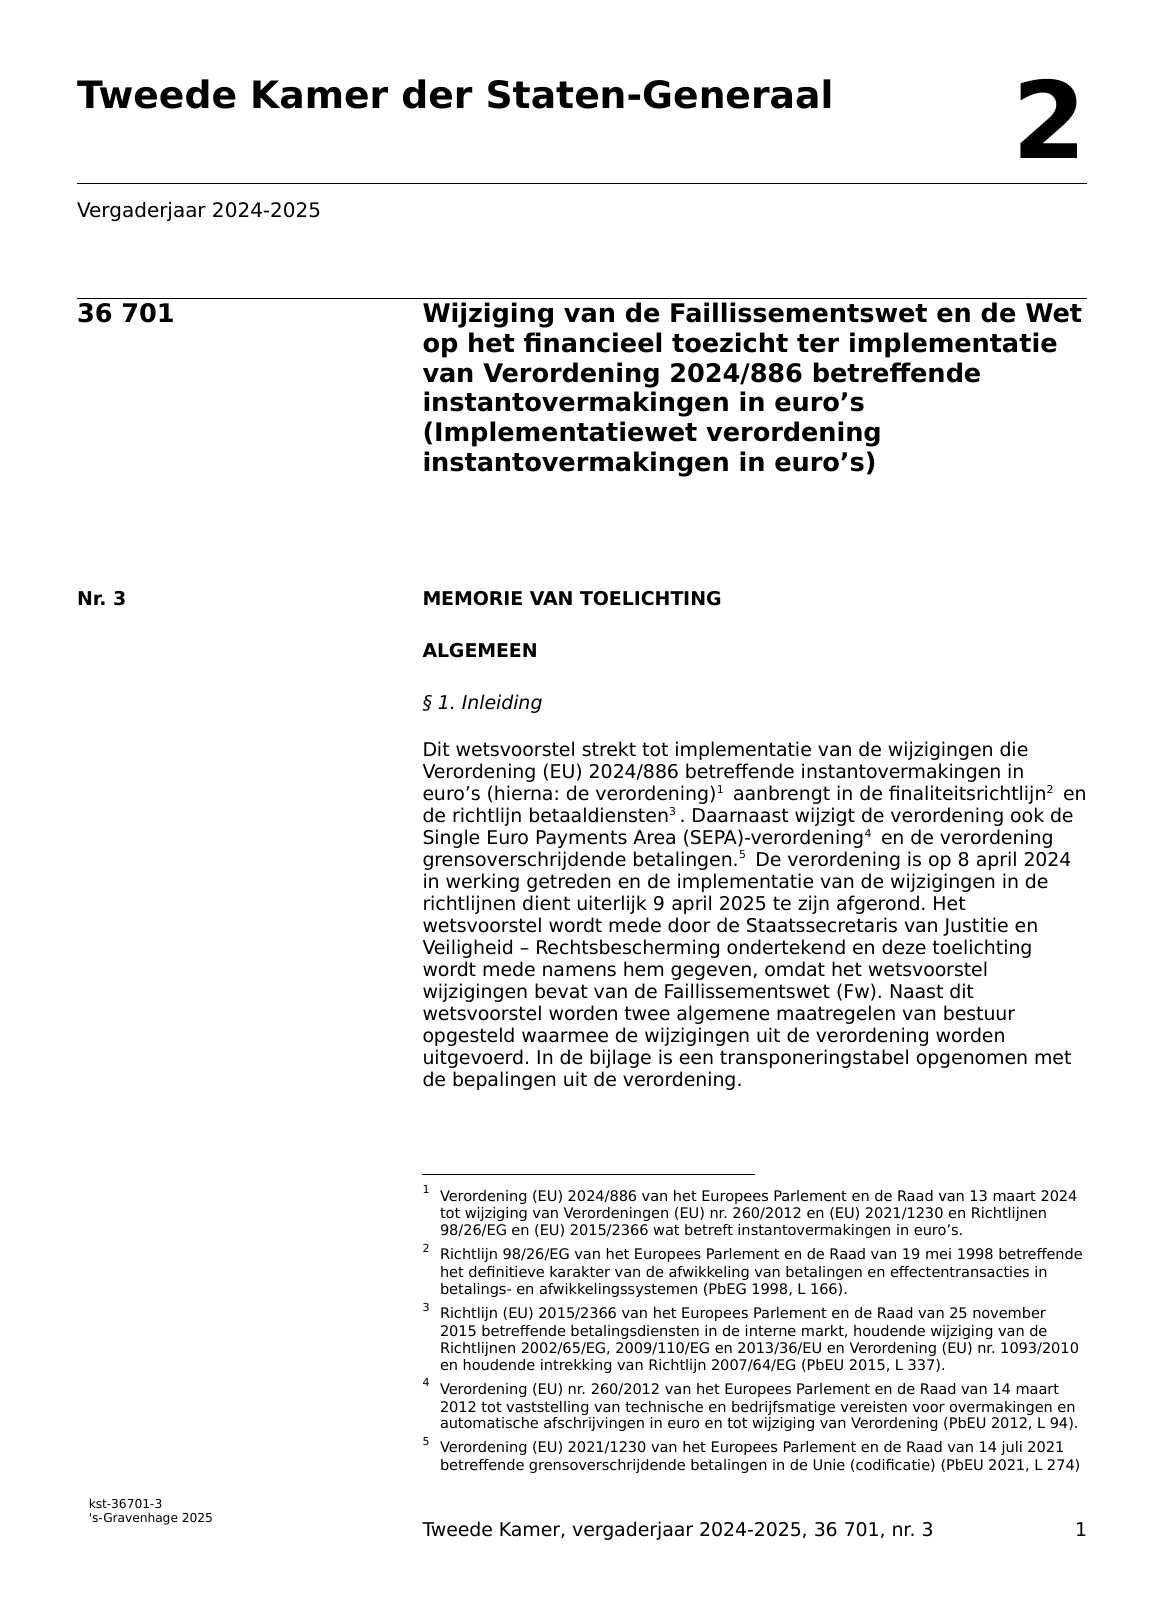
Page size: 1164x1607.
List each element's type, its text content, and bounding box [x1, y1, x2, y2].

subtitle 36 701 Wijziging van de Faillissementswet en de Wet op het financieel toezicht ter implementatie van Verordening 2024/886 betreffende instantovermakingen in euro’s (Implementatiewet verordening instantovermakingen in euro’s) [77, 299, 1087, 477]
text Verordening (EU) 2024/886 van het Europees Parlement en de Raad van 13 maart 2024 tot wijziging van Verordeningen (EU) nr. 260/2012 en (EU) 2021/1230 en Richtlijnen 98/26/EG en (EU) 2015/2366 wat betreft instantovermakingen in euro’s. [422, 1183, 1087, 1239]
text 's-Gravenhage 2025 [88, 1511, 323, 1525]
text Dit wetsvoorstel strekt tot implementatie van de wijzigingen die Verordening (EU) 2024/886 betreffende instantovermakingen in euro’s (hierna: de verordening) aanbrengt in de finaliteitsrichtlijn en de richtlijn betaaldiensten. Daarnaast wijzigt de verordening ook de Single Euro Payments Area (SEPA)-verordening en de verordening grensoverschrijdende betalingen. De verordening is op 8 april 2024 in werking getreden en de implementatie van de wijzigingen in de richtlijnen dient uiterlijk 9 april 2025 te zijn afgerond. Het wetsvoorstel wordt mede door de Staatssecretaris van Justitie en Veiligheid – Rechtsbescherming ondertekend en deze toelichting wordt mede namens hem gegeven, omdat het wetsvoorstel wijzigingen bevat van de Faillissementswet (Fw). Naast dit wetsvoorstel worden twee algemene maatregelen van bestuur opgesteld waarmee de wijzigingen uit de verordening worden uitgevoerd. In de bijlage is een transponeringstabel opgenomen met de bepalingen uit de verordening. [422, 739, 1087, 1091]
subtitle Nr. 3 MEMORIE VAN TOELICHTING [77, 588, 1087, 610]
text Richtlijn (EU) 2015/2366 van het Europees Parlement en de Raad van 25 november 2015 betreffende betalingsdiensten in de interne markt, houdende wijziging van de Richtlijnen 2002/65/EG, 2009/110/EG en 2013/36/EU en Verordening (EU) nr. 1093/2010 en houdende intrekking van Richtlijn 2007/64/EG (PbEU 2015, L 337). [422, 1301, 1087, 1374]
subtitle ALGEMEEN [422, 640, 1087, 662]
text Richtlijn 98/26/EG van het Europees Parlement en de Raad van 19 mei 1998 betreffende het definitieve karakter van de afwikkeling van betalingen en effectentransacties in betalings- en afwikkelingssystemen (PbEG 1998, L 166). [422, 1242, 1087, 1298]
table_cell Vergaderjaar 2024-2025 [77, 184, 1087, 298]
table_header Tweede Kamer der Staten-Generaal [77, 59, 886, 183]
text Verordening (EU) nr. 260/2012 van het Europees Parlement en de Raad van 14 maart 2012 tot vaststelling van technische en bedrijfsmatige vereisten voor overmakingen en automatische afschrijvingen in euro en tot wijziging van Verordening (PbEU 2012, L 94). [422, 1377, 1087, 1432]
subtitle § 1. Inleiding [422, 692, 1087, 714]
table_header 2 [886, 59, 1087, 183]
text Verordening (EU) 2021/1230 van het Europees Parlement en de Raad van 14 juli 2021 betreffende grensoverschrijdende betalingen in de Unie (codificatie) (PbEU 2021, L 274) [422, 1435, 1087, 1474]
text kst-36701-3 [88, 1497, 323, 1511]
